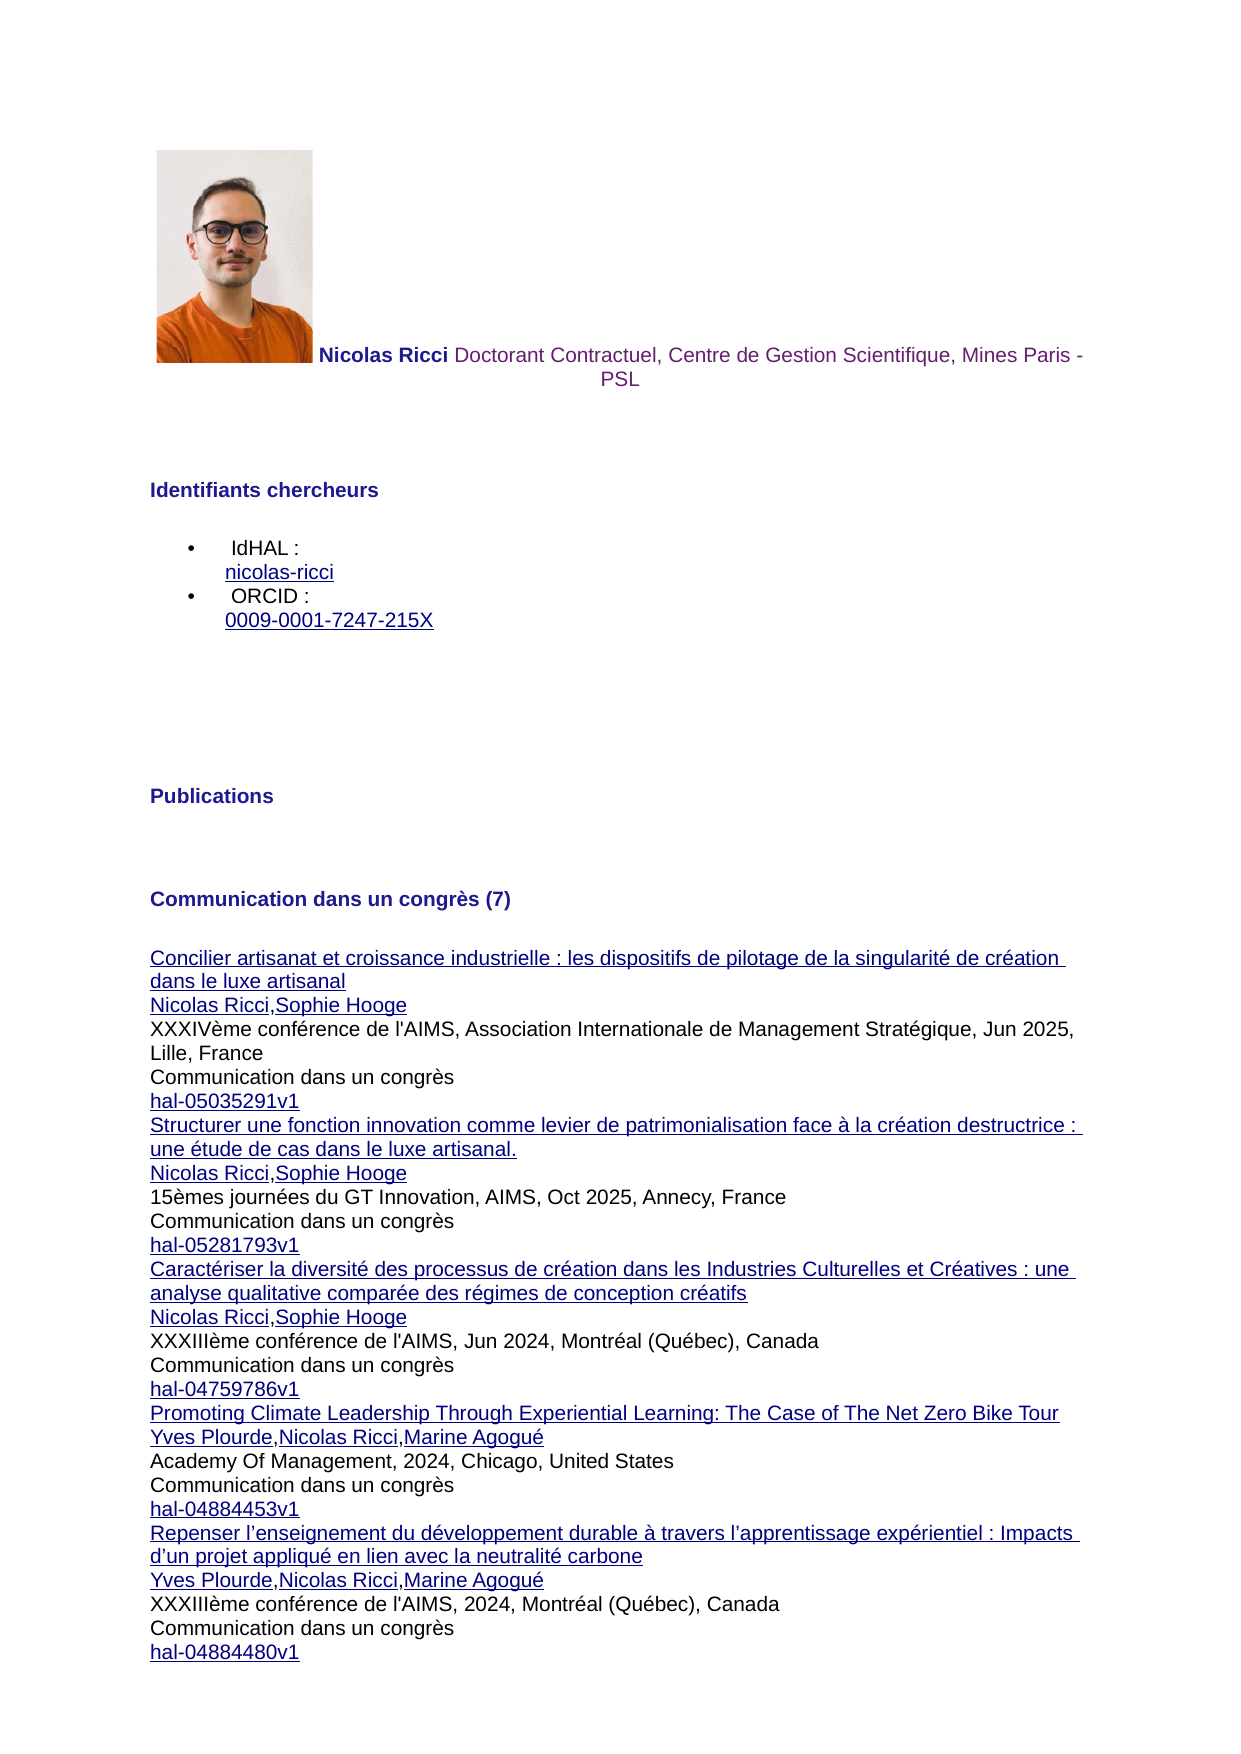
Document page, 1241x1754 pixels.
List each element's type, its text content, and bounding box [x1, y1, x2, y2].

subtitle Identifiants chercheurs [150, 478, 1090, 502]
table_cell Promoting Climate Leadership Through Experiential Learning: The Case of The Net Zero Bike Tour Yves Plourde,Nicolas Ricci,Marine Agogué Academy Of Management, 2024, Chicago, United States Communication dans un congrès hal-04884453v1 [150, 1401, 1090, 1520]
subtitle Publications [150, 784, 1090, 808]
subtitle Communication dans un congrès (7) [150, 887, 1090, 911]
table_cell Structurer une fonction innovation comme levier de patrimonialisation face à la création destructrice : une étude de cas dans le luxe artisanal. Nicolas Ricci,Sophie Hooge 15èmes journées du GT Innovation, AIMS, Oct 2025, Annecy, France Communication dans un congrès hal-05281793v1 [150, 1113, 1090, 1257]
picture [156, 150, 313, 363]
table_header Concilier artisanat et croissance industrielle : les dispositifs de pilotage de la singularité de création dans le luxe artisanal Nicolas Ricci,Sophie Hooge XXXIVème conférence de l'AIMS, Association Internationale de Management Stratégique, Jun 2025, Lille, France Communication dans un congrès hal-05035291v1 [150, 945, 1090, 1113]
list nicolas-ricci [187, 560, 1090, 584]
list IdHAL : [187, 536, 1090, 560]
subtitle Nicolas Ricci Doctorant Contractuel, Centre de Gestion Scientifique, Mines Paris - PSL [150, 150, 1090, 391]
table_cell Repenser l’enseignement du développement durable à travers l’apprentissage expérientiel : Impacts d’un projet appliqué en lien avec la neutralité carbone Yves Plourde,Nicolas Ricci,Marine Agogué XXXIIIème conférence de l'AIMS, 2024, Montréal (Québec), Canada Communication dans un congrès hal-04884480v1 [150, 1520, 1090, 1664]
list ORCID : [187, 584, 1090, 608]
table_cell Caractériser la diversité des processus de création dans les Industries Culturelles et Créatives : une analyse qualitative comparée des régimes de conception créatifs Nicolas Ricci,Sophie Hooge XXXIIIème conférence de l'AIMS, Jun 2024, Montréal (Québec), Canada Communication dans un congrès hal-04759786v1 [150, 1257, 1090, 1401]
list 0009-0001-7247-215X [187, 608, 1090, 632]
